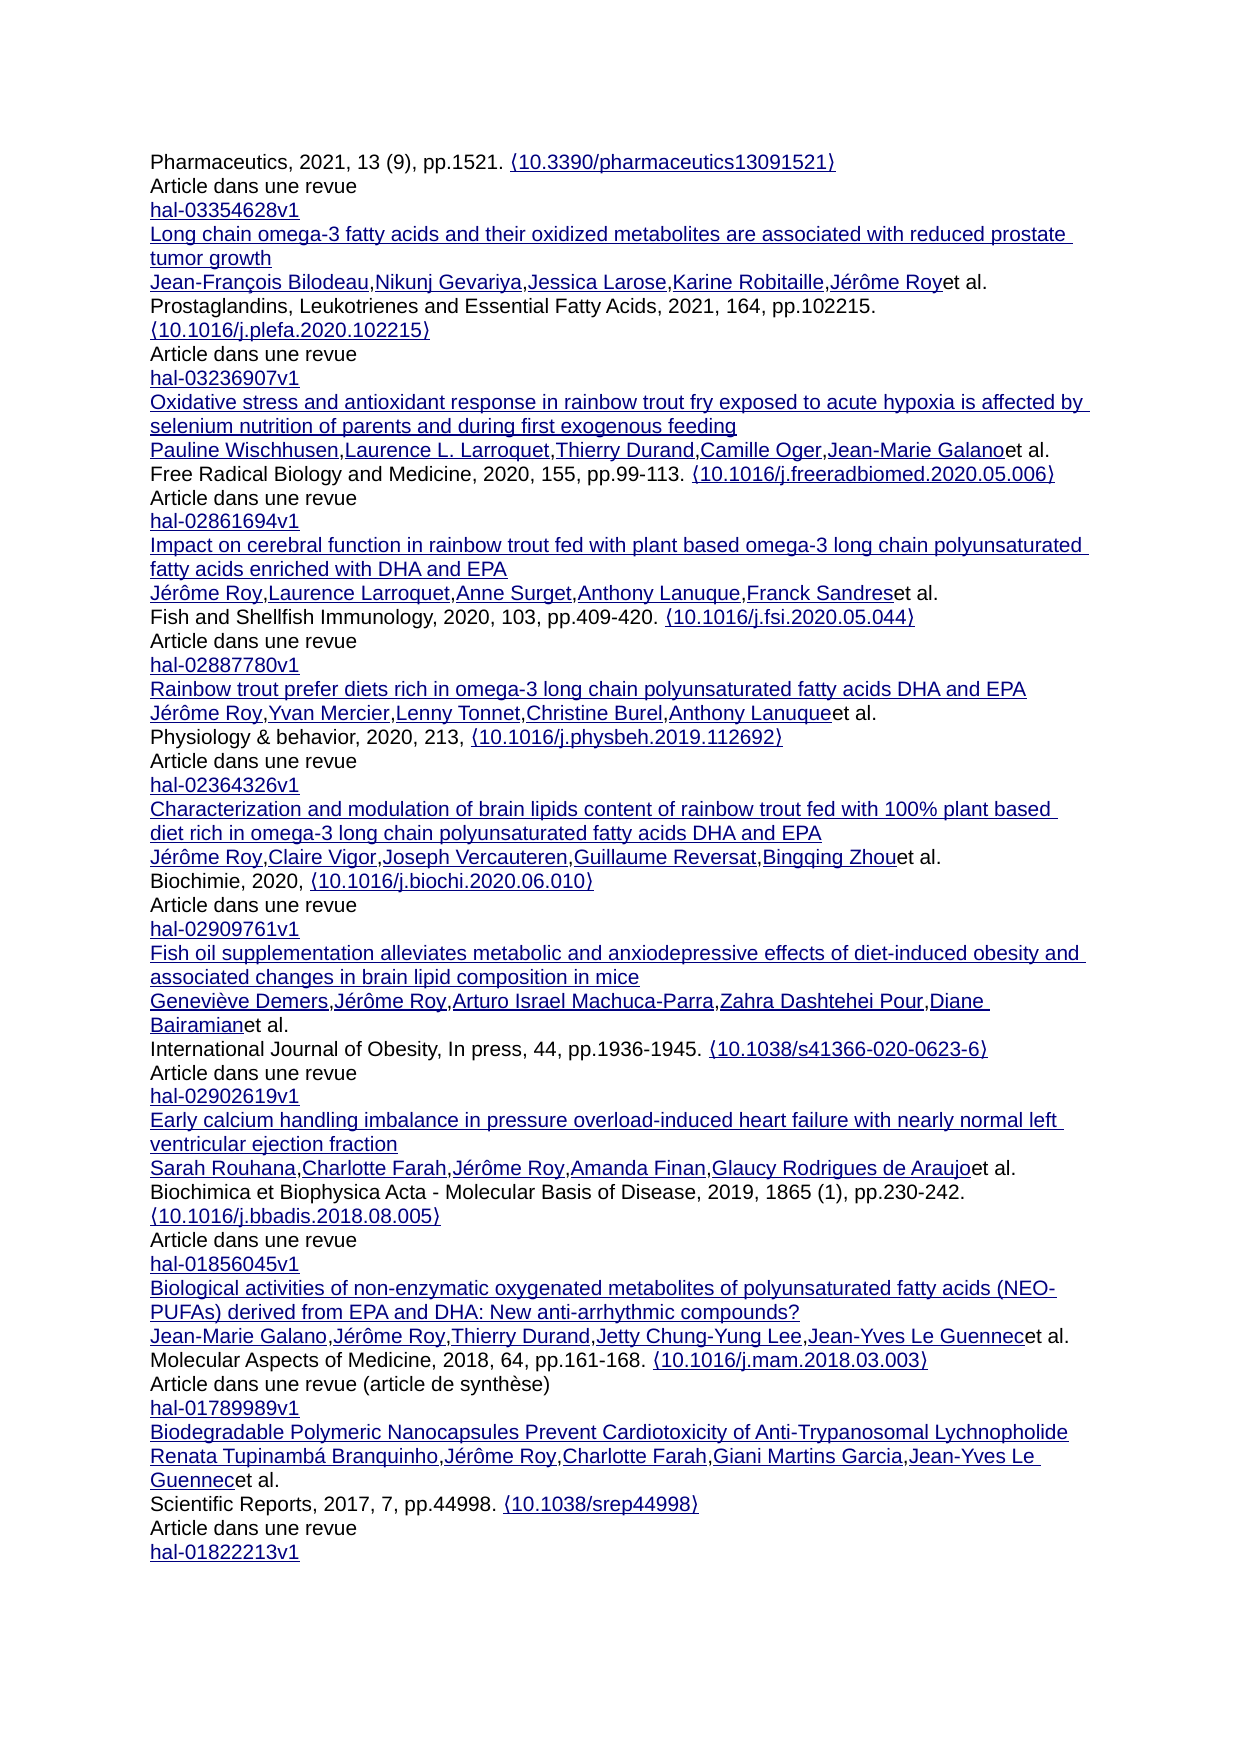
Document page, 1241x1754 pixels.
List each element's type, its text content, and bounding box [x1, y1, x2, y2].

table_cell Rainbow trout prefer diets rich in omega-3 long chain polyunsaturated fatty acids DHA and EPA Jérôme Roy,Yvan Mercier,Lenny Tonnet,Christine Burel,Anthony Lanuqueet al. Physiology & behavior, 2020, 213, ⟨10.1016/j.physbeh.2019.112692⟩ Article dans une revue hal-02364326v1 [150, 677, 1090, 797]
table_cell Biological activities of non-enzymatic oxygenated metabolites of polyunsaturated fatty acids (NEO-PUFAs) derived from EPA and DHA: New anti-arrhythmic compounds? Jean-Marie Galano,Jérôme Roy,Thierry Durand,Jetty Chung-Yung Lee,Jean-Yves Le Guennecet al. Molecular Aspects of Medicine, 2018, 64, pp.161-168. ⟨10.1016/j.mam.2018.03.003⟩ Article dans une revue (article de synthèse) hal-01789989v1 [150, 1276, 1090, 1420]
table_cell Fish oil supplementation alleviates metabolic and anxiodepressive effects of diet-induced obesity and associated changes in brain lipid composition in mice Geneviève Demers,Jérôme Roy,Arturo Israel Machuca-Parra,Zahra Dashtehei Pour,Diane Bairamianet al. International Journal of Obesity, In press, 44, pp.1936-1945. ⟨10.1038/s41366-020-0623-6⟩ Article dans une revue hal-02902619v1 [150, 941, 1090, 1108]
table_cell Pharmaceutics, 2021, 13 (9), pp.1521. ⟨10.3390/pharmaceutics13091521⟩ Article dans une revue hal-03354628v1 [150, 150, 1090, 222]
table_cell Biodegradable Polymeric Nanocapsules Prevent Cardiotoxicity of Anti-Trypanosomal Lychnopholide Renata Tupinambá Branquinho,Jérôme Roy,Charlotte Farah,Giani Martins Garcia,Jean-Yves Le Guennecet al. Scientific Reports, 2017, 7, pp.44998. ⟨10.1038/srep44998⟩ Article dans une revue hal-01822213v1 [150, 1420, 1090, 1563]
table_cell Characterization and modulation of brain lipids content of rainbow trout fed with 100% plant based diet rich in omega-3 long chain polyunsaturated fatty acids DHA and EPA Jérôme Roy,Claire Vigor,Joseph Vercauteren,Guillaume Reversat,Bingqing Zhouet al. Biochimie, 2020, ⟨10.1016/j.biochi.2020.06.010⟩ Article dans une revue hal-02909761v1 [150, 797, 1090, 941]
table_cell Long chain omega-3 fatty acids and their oxidized metabolites are associated with reduced prostate tumor growth Jean-François Bilodeau,Nikunj Gevariya,Jessica Larose,Karine Robitaille,Jérôme Royet al. Prostaglandins, Leukotrienes and Essential Fatty Acids, 2021, 164, pp.102215. ⟨10.1016/j.plefa.2020.102215⟩ Article dans une revue hal-03236907v1 [150, 222, 1090, 389]
table_cell Early calcium handling imbalance in pressure overload-induced heart failure with nearly normal left ventricular ejection fraction Sarah Rouhana,Charlotte Farah,Jérôme Roy,Amanda Finan,Glaucy Rodrigues de Araujoet al. Biochimica et Biophysica Acta - Molecular Basis of Disease, 2019, 1865 (1), pp.230-242. ⟨10.1016/j.bbadis.2018.08.005⟩ Article dans une revue hal-01856045v1 [150, 1108, 1090, 1276]
table_cell selenium nutrition of parents and during first exogenous feeding Pauline Wischhusen,Laurence L. Larroquet,Thierry Durand,Camille Oger,Jean-Marie Galanoet al. Free Radical Biology and Medicine, 2020, 155, pp.99-113. ⟨10.1016/j.freeradbiomed.2020.05.006⟩ Article dans une revue hal-02861694v1 [150, 412, 1090, 533]
table_cell Oxidative stress and antioxidant response in rainbow trout fry exposed to acute hypoxia is affected by [150, 390, 1090, 411]
table_cell Impact on cerebral function in rainbow trout fed with plant based omega-3 long chain polyunsaturated fatty acids enriched with DHA and EPA Jérôme Roy,Laurence Larroquet,Anne Surget,Anthony Lanuque,Franck Sandreset al. Fish and Shellfish Immunology, 2020, 103, pp.409-420. ⟨10.1016/j.fsi.2020.05.044⟩ Article dans une revue hal-02887780v1 [150, 533, 1090, 677]
